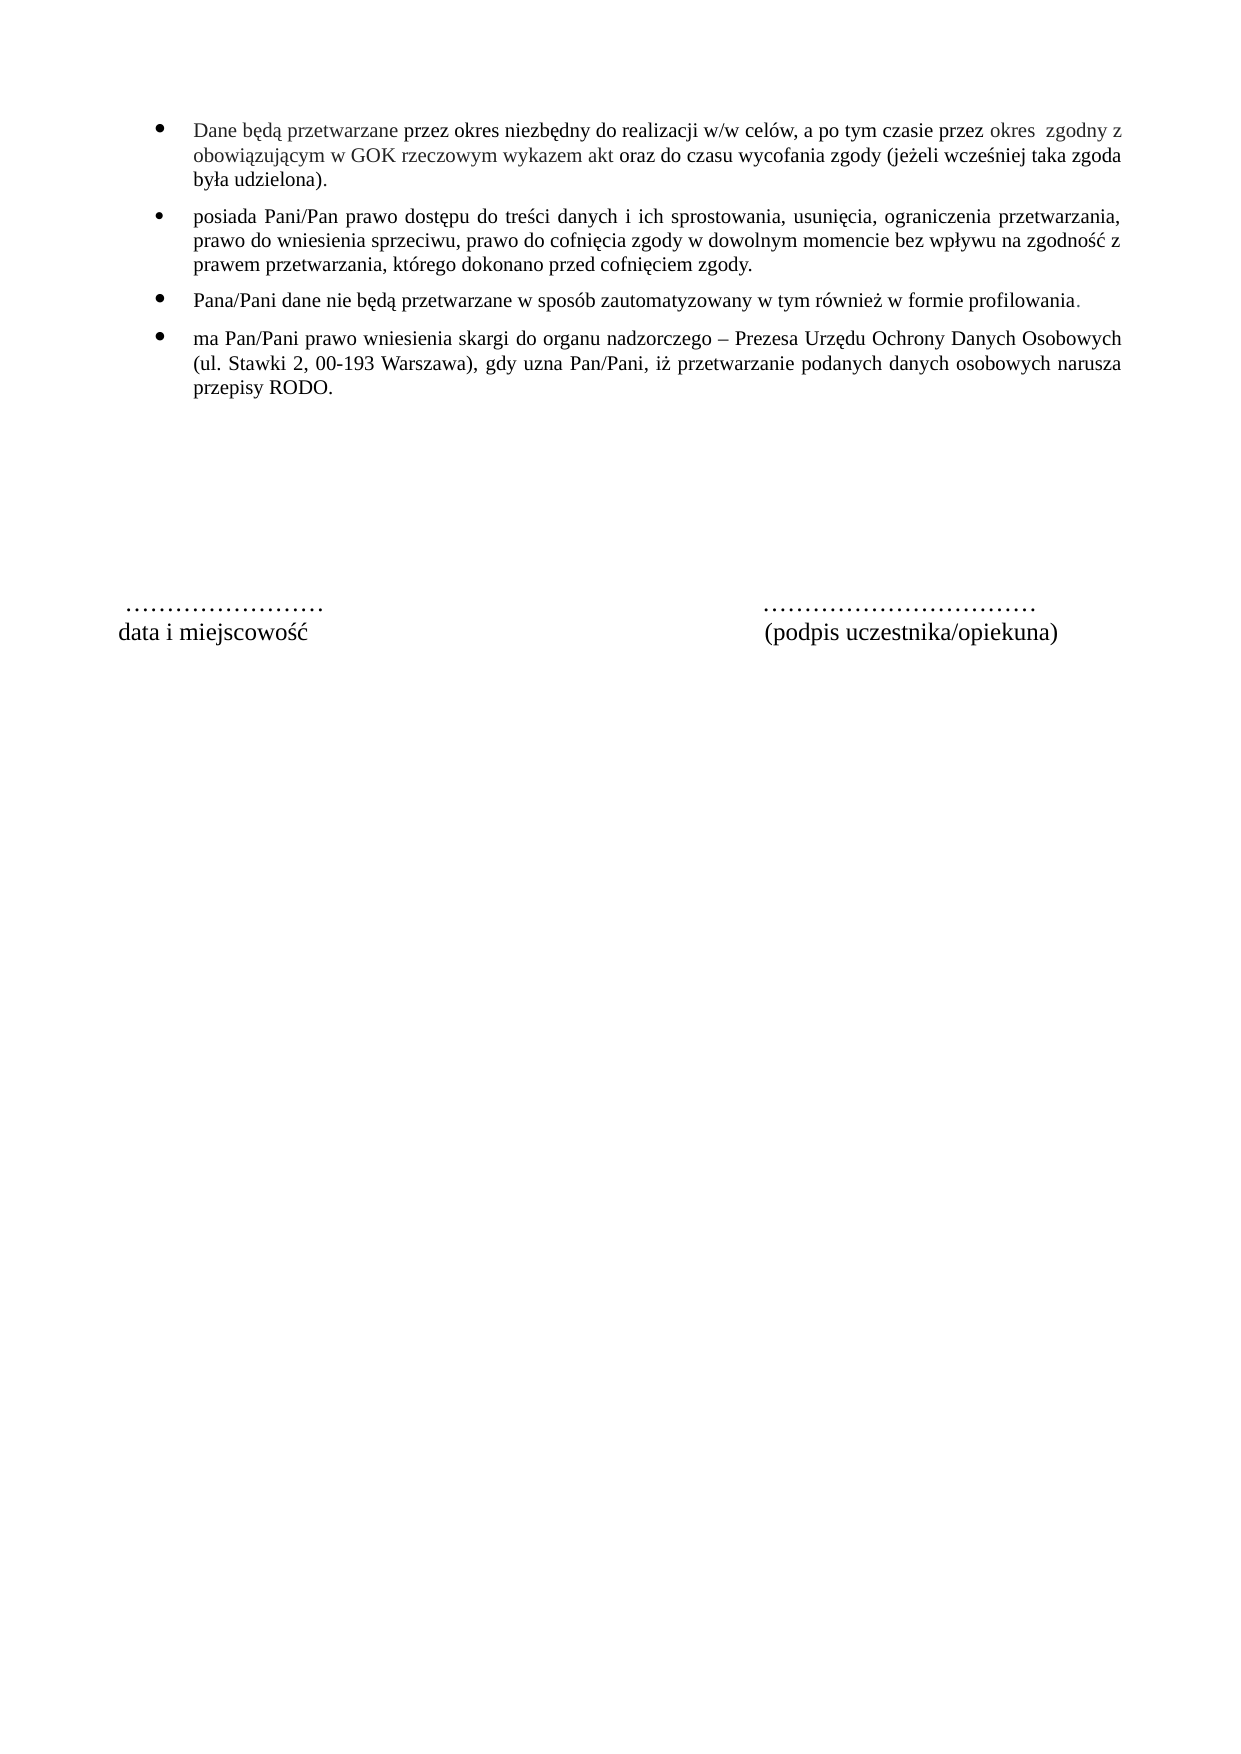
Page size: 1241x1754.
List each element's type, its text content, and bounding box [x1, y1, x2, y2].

list Pana/Pani dane nie będą przetwarzane w sposób zautomatyzowany w tym również w formie profilowania. [156, 288, 1122, 313]
list posiada Pani/Pan prawo dostępu do treści danych i ich sprostowania, usunięcia, ograniczenia przetwarzania, prawo do wniesienia sprzeciwu, prawo do cofnięcia zgody w dowolnym momencie bez wpływu na zgodność z prawem przetwarzania, którego dokonano przed cofnięciem zgody. [156, 204, 1122, 276]
list Dane będą przetwarzane przez okres niezbędny do realizacji w/w celów, a po tym czasie przez okres zgodny z obowiązującym w GOK rzeczowym wykazem akt oraz do czasu wycofania zgody (jeżeli wcześniej taka zgoda była udzielona). [156, 118, 1122, 191]
text data i miejscowość (podpis uczestnika/opiekuna) [118, 617, 1122, 645]
list ma Pan/Pani prawo wniesienia skargi do organu nadzorczego – Prezesa Urzędu Ochrony Danych Osobowych (ul. Stawki 2, 00-193 Warszawa), gdy uzna Pan/Pani, iż przetwarzanie podanych danych osobowych narusza przepisy RODO. [156, 326, 1122, 399]
text …………………… …………………………… [118, 588, 1122, 617]
